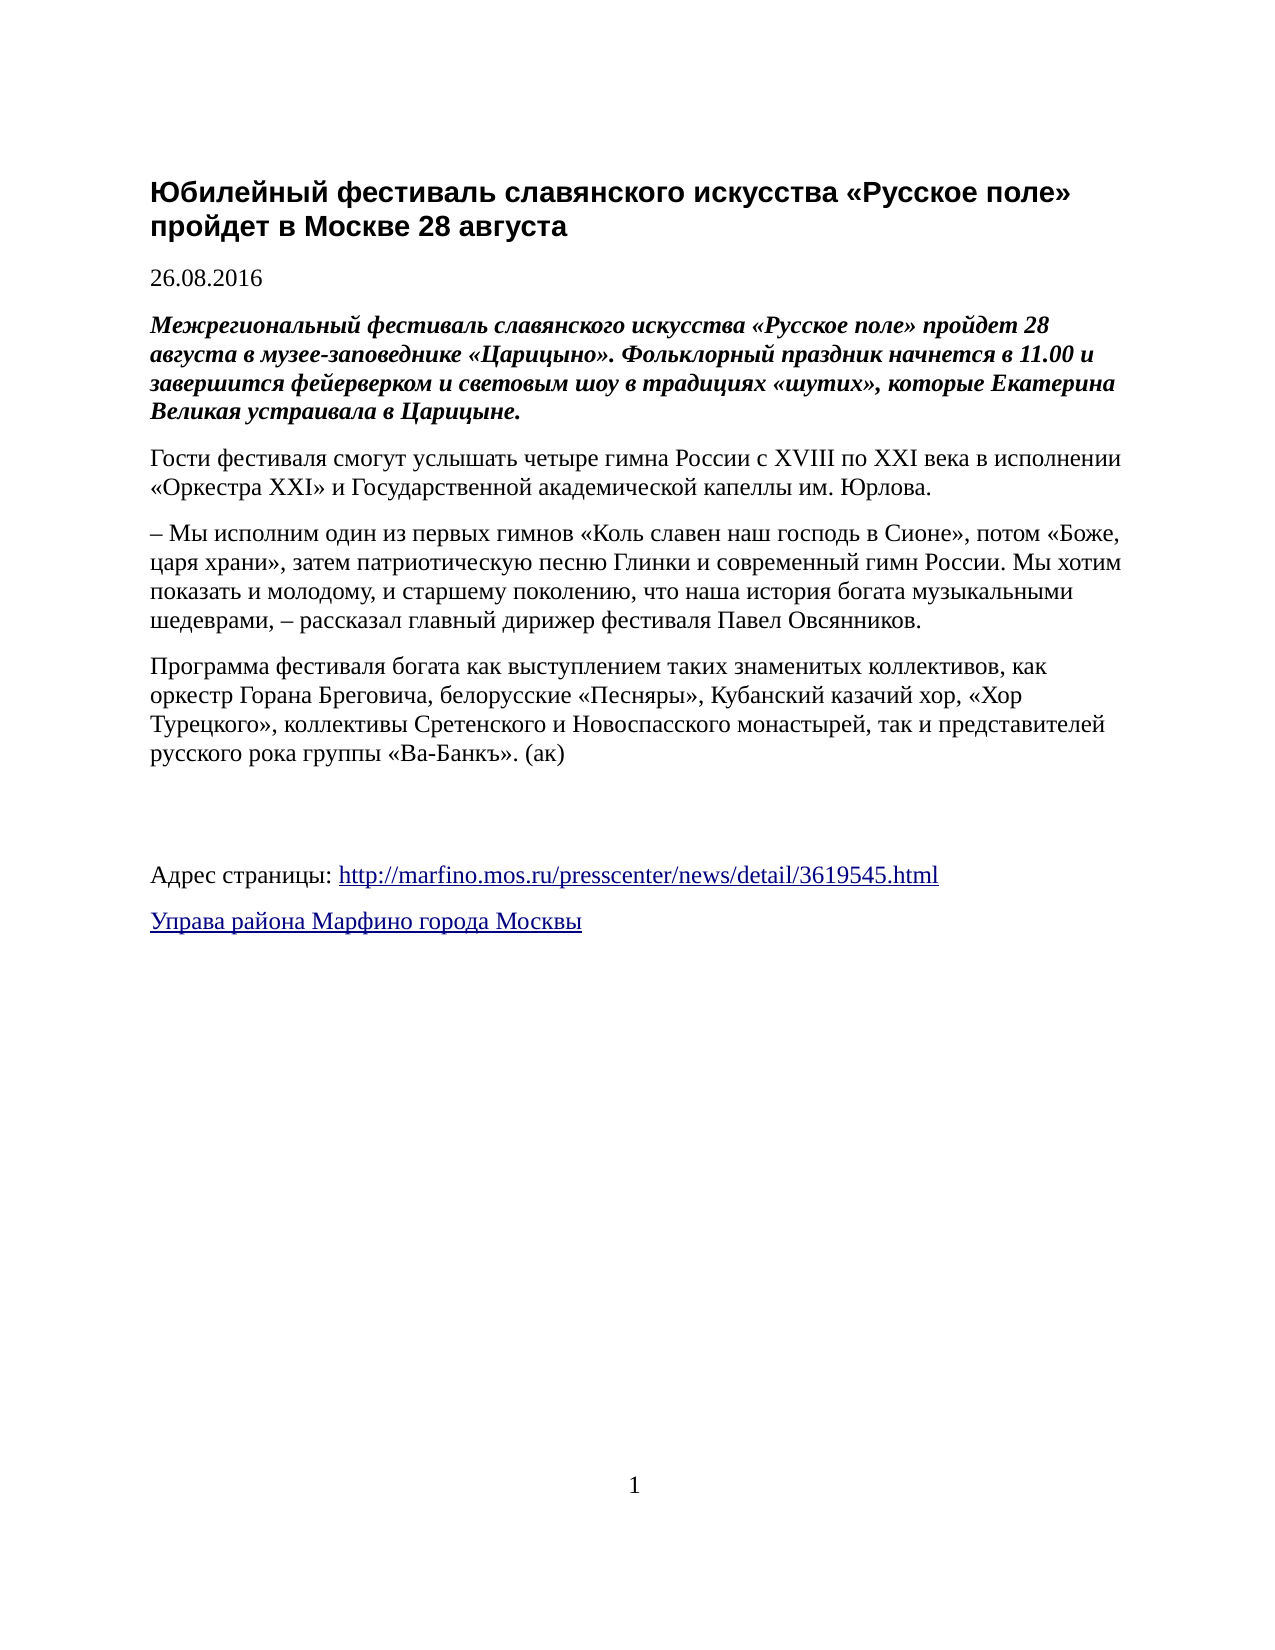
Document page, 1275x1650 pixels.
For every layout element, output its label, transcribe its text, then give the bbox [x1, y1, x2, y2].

subtitle Юбилейный фестиваль славянского искусства «Русское поле» пройдет в Москве 28 августа [150, 175, 1125, 242]
text Межрегиональный фестиваль славянского искусства «Русское поле» пройдет 28 августа в музее-заповеднике «Царицыно». Фольклорный праздник начнется в 11.00 и завершится фейерверком и световым шоу в традициях «шутих», которые Екатерина Великая устраивала в Царицыне. [150, 310, 1125, 425]
text Программа фестиваля богата как выступлением таких знаменитых коллективов, как оркестр Горана Бреговича, белорусские «Песняры», Кубанский казачий хор, «Хор Турецкого», коллективы Сретенского и Новоспасского монастырей, так и представителей русского рока группы «Ва-Банкъ». (ак) [150, 651, 1125, 766]
text Адрес страницы: http://marfino.mos.ru/presscenter/news/detail/3619545.html [150, 860, 1125, 888]
text 26.08.2016 [150, 263, 1125, 292]
text Управа района Марфино города Москвы [150, 906, 1125, 935]
text Гости фестиваля смогут услышать четыре гимна России с XVIII по XXI века в исполнении «Оркестра XXI» и Государственной академической капеллы им. Юрлова. [150, 443, 1125, 501]
text – Мы исполним один из первых гимнов «Коль славен наш господь в Сионе», потом «Боже, царя храни», затем патриотическую песню Глинки и современный гимн России. Мы хотим показать и молодому, и старшему поколению, что наша история богата музыкальными шедеврами, – рассказал главный дирижер фестиваля Павел Овсянников. [150, 518, 1125, 633]
